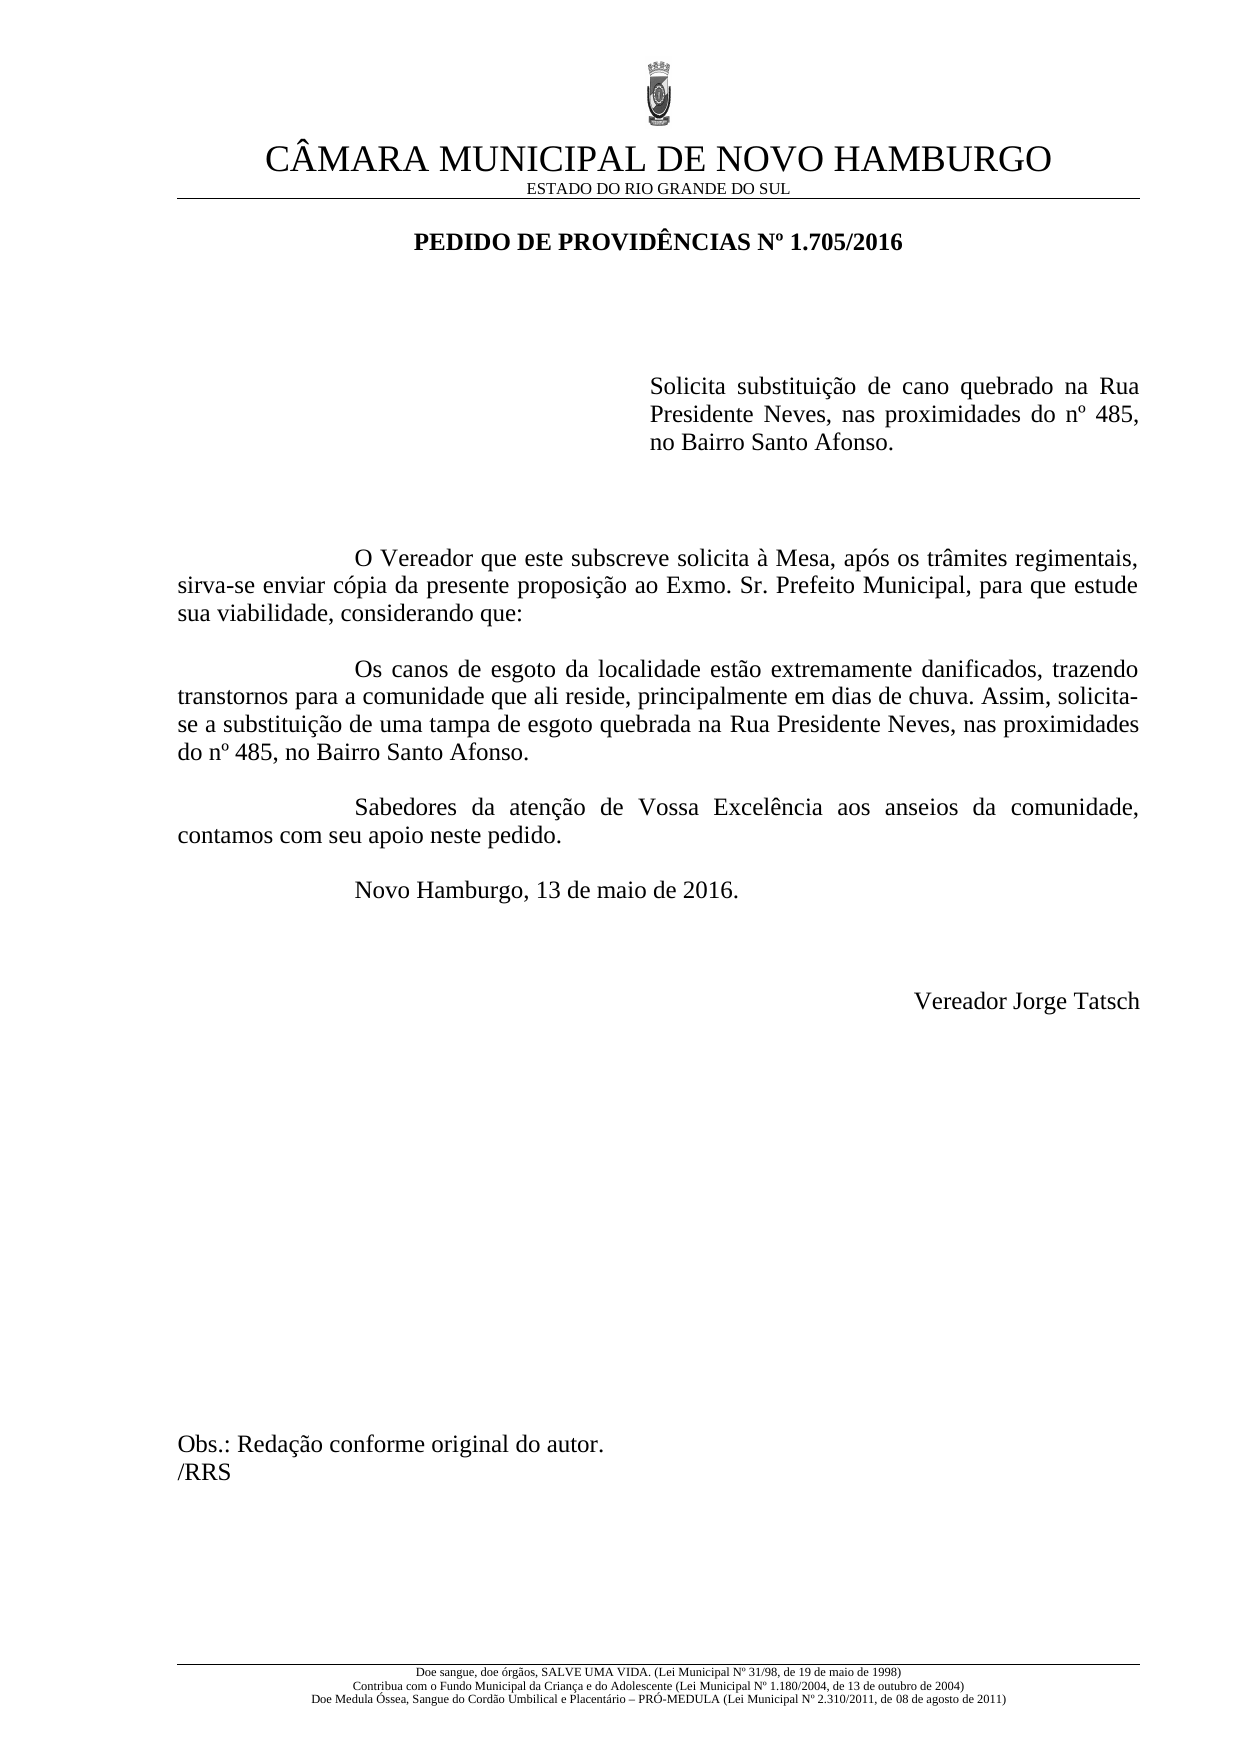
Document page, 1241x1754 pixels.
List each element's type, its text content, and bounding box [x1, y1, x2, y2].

text Obs.: Redação conforme original do autor. [177, 1431, 1140, 1458]
text Novo Hamburgo, 13 de maio de 2016. [177, 876, 1140, 904]
text /RRS [177, 1458, 1140, 1486]
text PEDIDO DE PROVIDÊNCIAS Nº 1.705/2016 [177, 228, 1140, 256]
text Sabedores da atenção de Vossa Excelência aos anseios da comunidade, contamos com seu apoio neste pedido. [177, 793, 1140, 849]
text Solicita substituição de cano quebrado na Rua Presidente Neves, nas proximidades do nº 485, no Bairro Santo Afonso. [649, 372, 1140, 455]
text Os canos de esgoto da localidade estão extremamente danificados, trazendo transtornos para a comunidade que ali reside, principalmente em dias de chuva. Assim, solicita-se a substituição de uma tampa de esgoto quebrada na Rua Presidente Neves, nas proximidades do nº 485, no Bairro Santo Afonso. [177, 655, 1140, 766]
text O Vereador que este subscreve solicita à Mesa, após os trâmites regimentais, sirva-se enviar cópia da presente proposição ao Exmo. Sr. Prefeito Municipal, para que estude sua viabilidade, considerando que: [177, 544, 1140, 627]
text Vereador Jorge Tatsch [177, 987, 1140, 1015]
